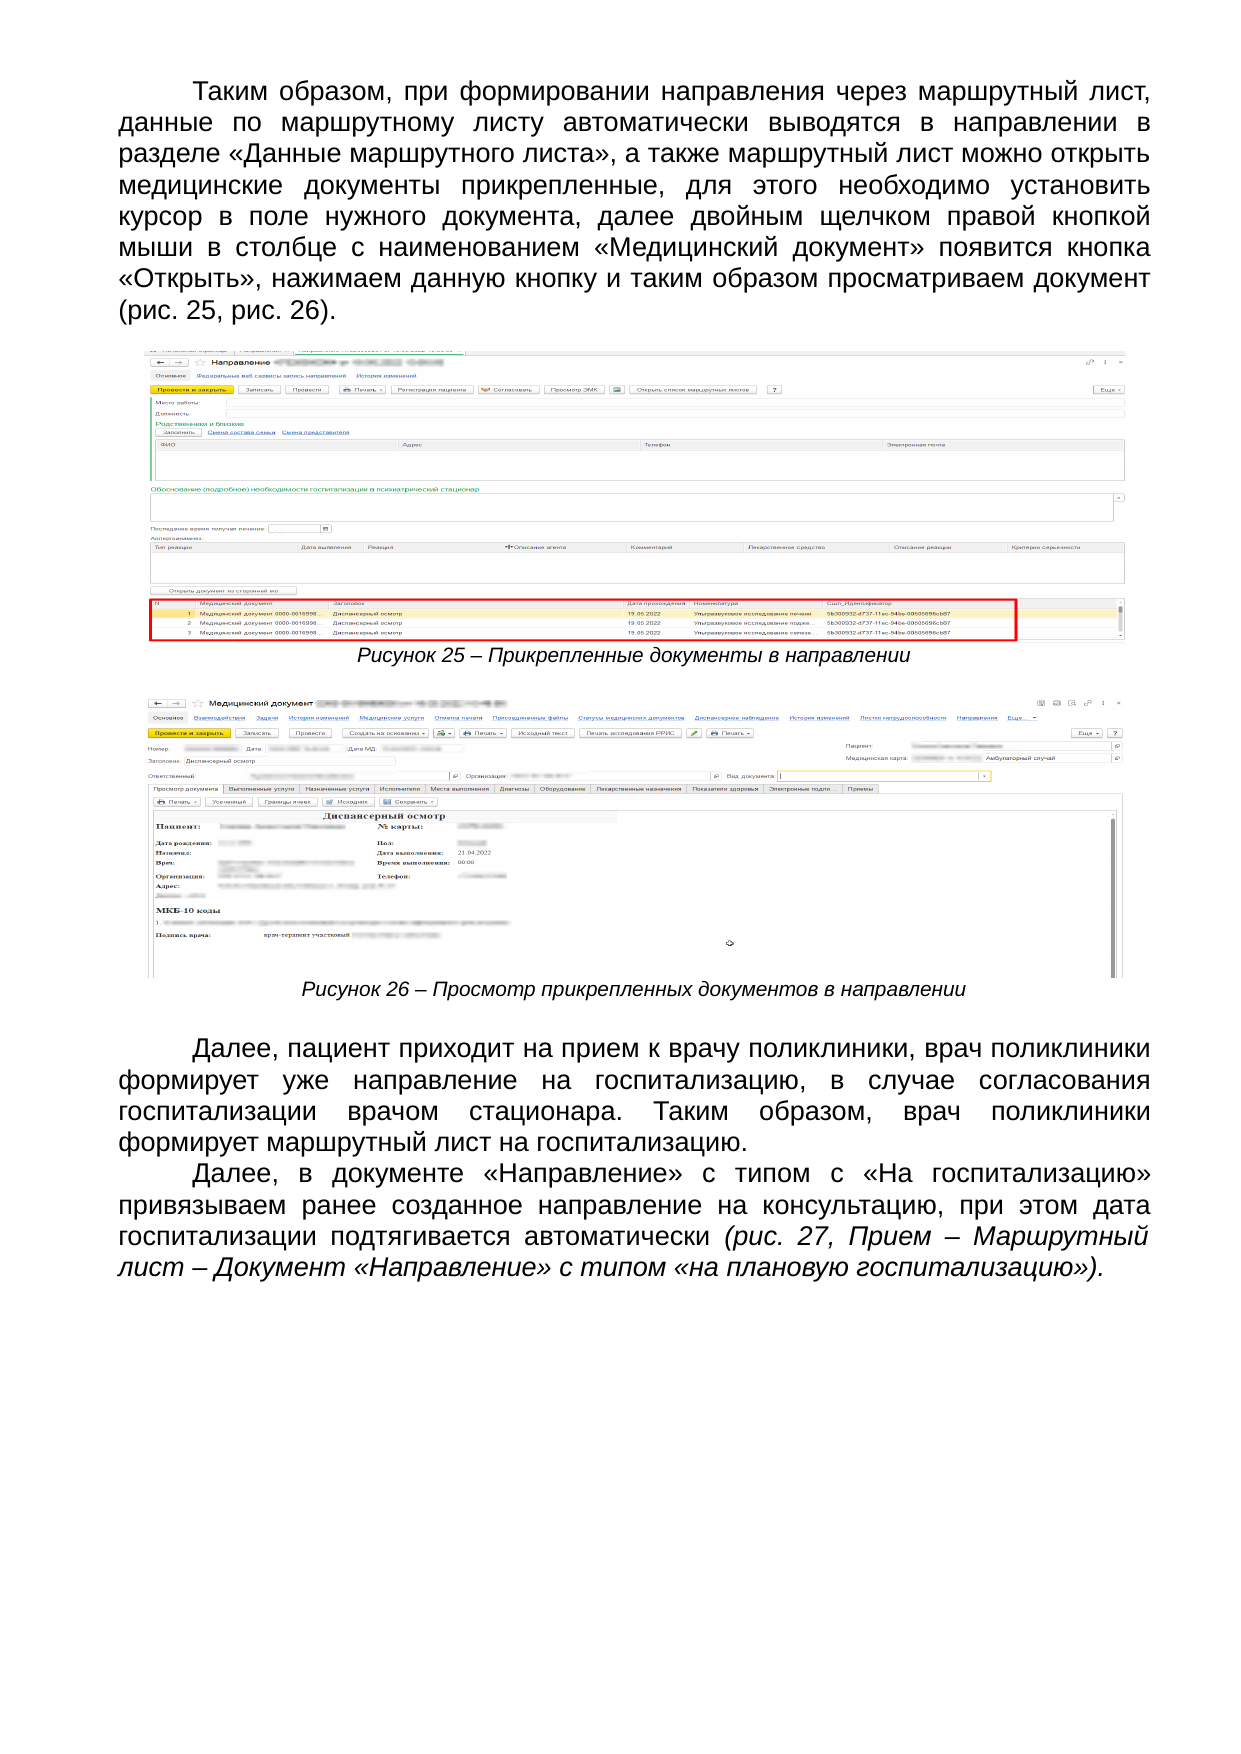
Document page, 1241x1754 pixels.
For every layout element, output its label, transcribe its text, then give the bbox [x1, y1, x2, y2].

text Рисунок 25 – Прикрепленные документы в направлении [118, 643, 1152, 667]
text Таким образом, при формировании направления через маршрутный лист, данные по маршрутному листу автоматически выводятся в направлении в разделе «Данные маршрутного листа», а также маршрутный лист можно открыть медицинские документы прикрепленные, для этого необходимо установить курсор в поле нужного документа, далее двойным щелчком правой кнопкой мыши в столбце с наименованием «Медицинский документ» появится кнопка «Открыть», нажимаем данную кнопку и таким образом просматриваем документ (рис. 25, рис. 26). [118, 75, 1152, 325]
text Далее, пациент приходит на прием к врачу поликлиники, врач поликлиники формирует уже направление на госпитализацию, в случае согласования госпитализации врачом стационара. Таким образом, врач поликлиники формирует маршрутный лист на госпитализацию. [118, 1032, 1152, 1157]
text Рисунок 26 – Просмотр прикрепленных документов в направлении [118, 977, 1152, 1001]
picture [143, 698, 1126, 978]
picture [144, 351, 1126, 644]
text Далее, в документе «Направление» с типом с «На госпитализацию» привязываем ранее созданное направление на консультацию, при этом дата госпитализации подтягивается автоматически (рис. 27, Прием – Маршрутный лист – Документ «Направление» с типом «на плановую госпитализацию»). [118, 1157, 1152, 1282]
